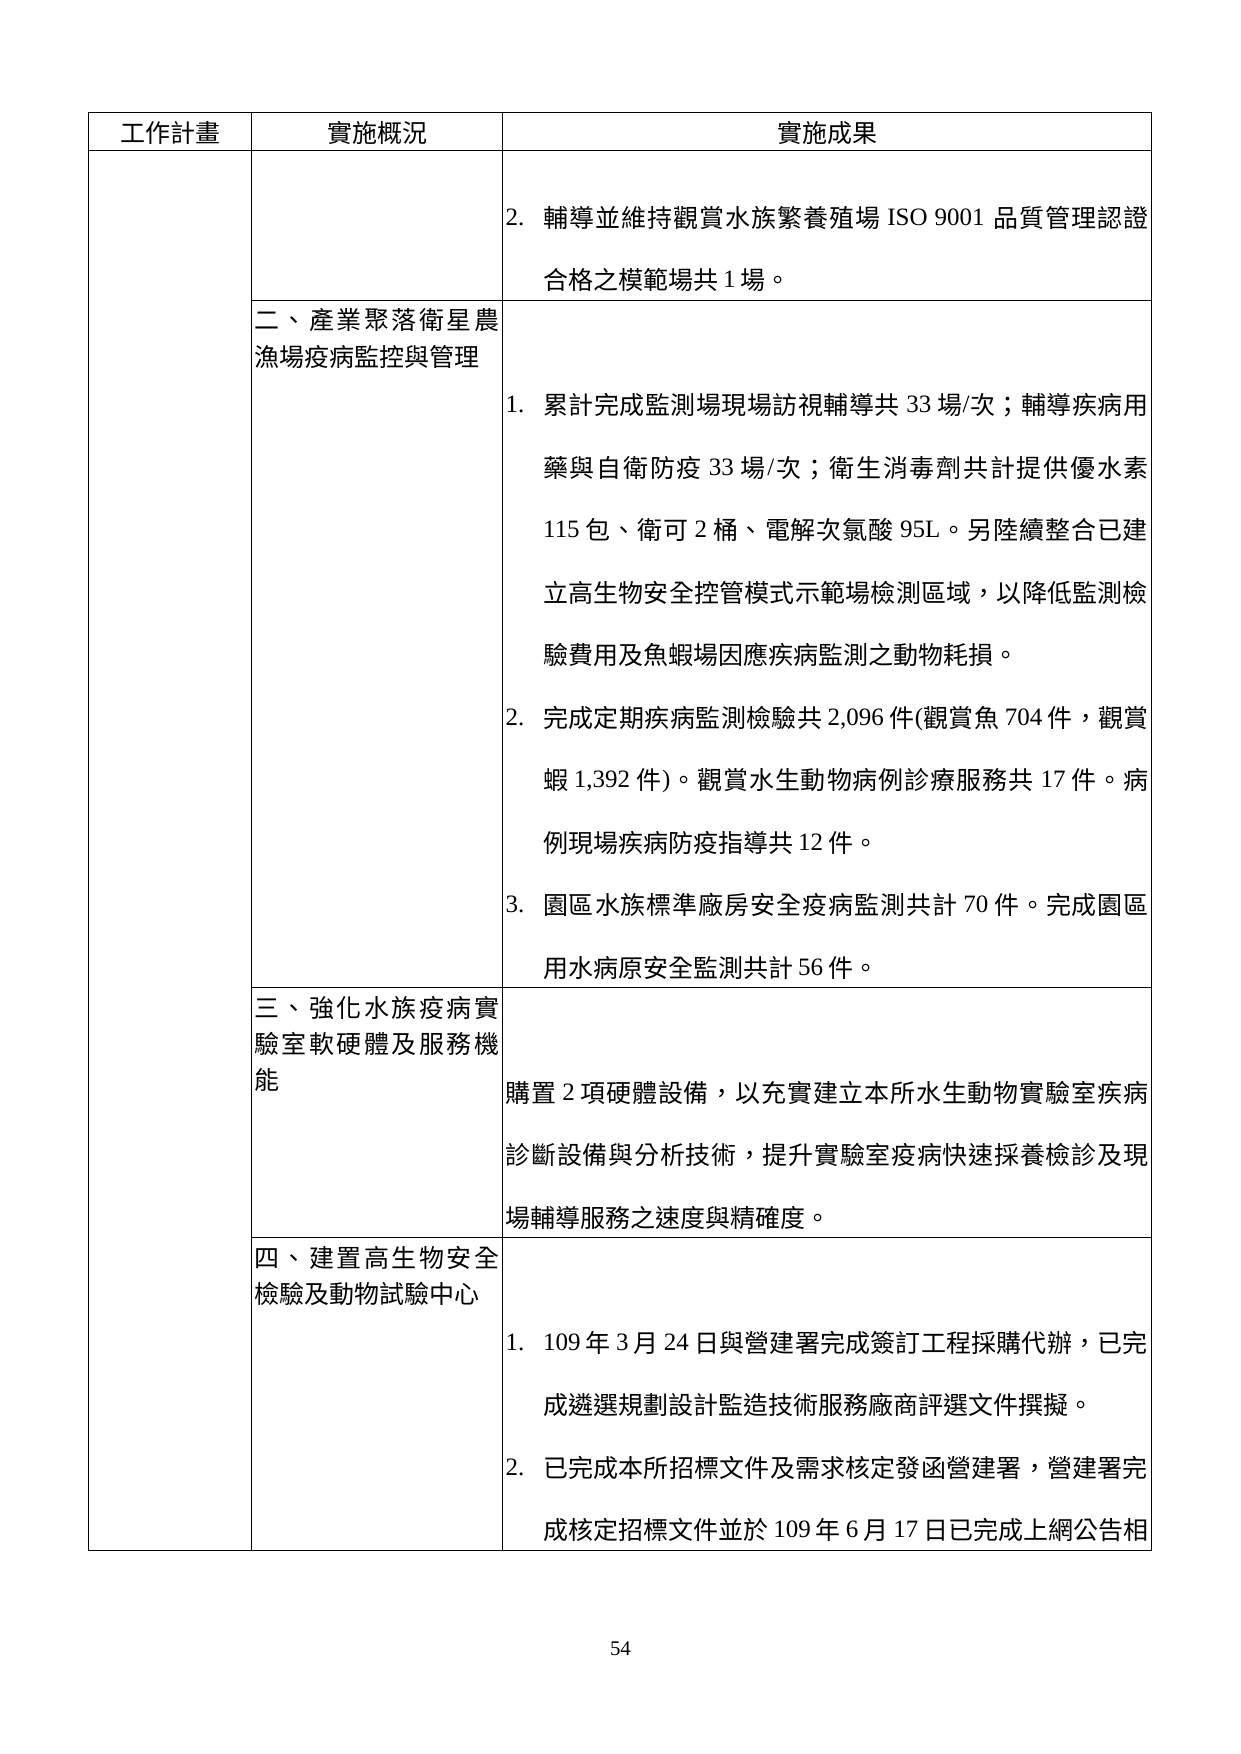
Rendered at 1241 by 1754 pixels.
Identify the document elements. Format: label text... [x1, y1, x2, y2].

table_cell 購置2項硬體設備，以充實建立本所水生動物實驗室疾病診斷設備與分析技術，提升實驗室疫病快速採養檢診及現場輔導服務之速度與精確度。 [503, 988, 1151, 1237]
table_cell [252, 151, 502, 300]
table_cell 累計完成監測場現場訪視輔導共33場/次；輔導疾病用藥與自衛防疫33場/次；衛生消毒劑共計提供優水素115包、衛可2桶、電解次氯酸95L。另陸續整合已建立高生物安全控管模式示範場檢測區域，以降低監測檢驗費用及魚蝦場因應疾病監測之動物耗損。 完成定期疾病監測檢驗共2,096件(觀賞魚704件，觀賞蝦1,392件)。觀賞水生動物病例診療服務共17件。病例現場疾病防疫指導共12件。 園區水族標準廠房安全疫病監測共計70件。完成園區用水病原安全監測共計56件。 [503, 301, 1151, 987]
table_cell [89, 151, 251, 300]
table_cell 二、產業聚落衛星農漁場疫病監控與管理 [252, 301, 502, 987]
table_cell 四、建置高生物安全檢驗及動物試驗中心 [252, 1238, 502, 1550]
table_cell [89, 300, 251, 1550]
table_header 實施概況 [252, 113, 502, 149]
table_header 實施成果 [503, 113, 1151, 149]
table_header 工作計畫 [89, 113, 251, 149]
table_cell 109年3月24日與營建署完成簽訂工程採購代辦，已完成遴選規劃設計監造技術服務廠商評選文件撰擬。 已完成本所招標文件及需求核定發函營建署，營建署完成核定招標文件並於109年6月17日已完成上網公告相 [503, 1238, 1151, 1550]
table_cell 三、強化水族疫病實驗室軟硬體及服務機能 [252, 988, 502, 1237]
table_cell 已完成年度園區2家進駐商廠房及飛宇樓4F清淨魚場智能養殖感測器清潔、保養與系統校正維護，並已更新雲端資料系統軟體。 輔導並維持觀賞水族繁養殖場ISO 9001 品質管理認證合格之模範場共1場。 [503, 151, 1151, 300]
